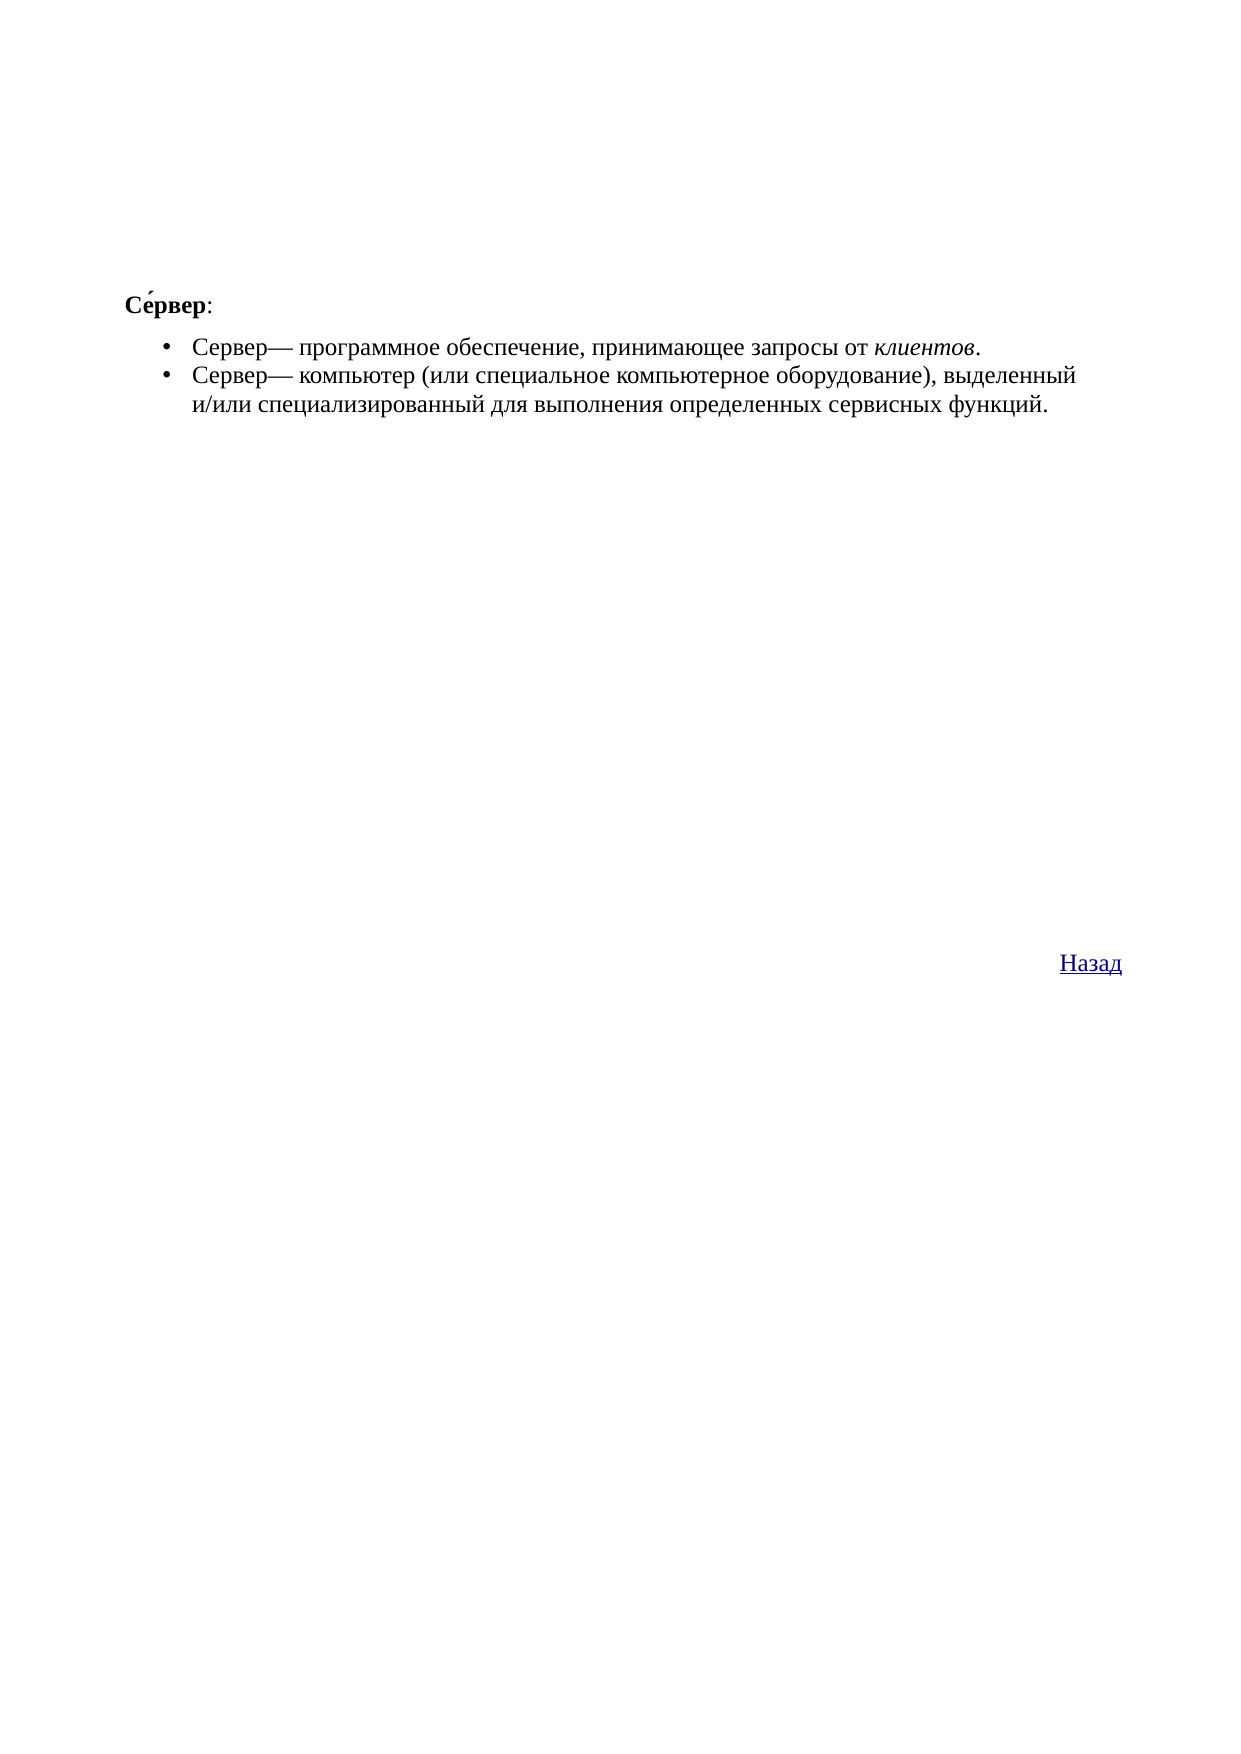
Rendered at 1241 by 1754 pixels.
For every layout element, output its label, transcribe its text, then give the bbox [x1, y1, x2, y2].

text Назад [118, 948, 1122, 977]
list Сервер— программное обеспечение, принимающее запросы от клиентов. [162, 332, 1122, 361]
text Се́рвер: [118, 291, 1122, 319]
list Сервер— компьютер (или специальное компьютерное оборудование), выделенный и/или специализированный для выполнения определенных сервисных функций. [162, 361, 1122, 418]
